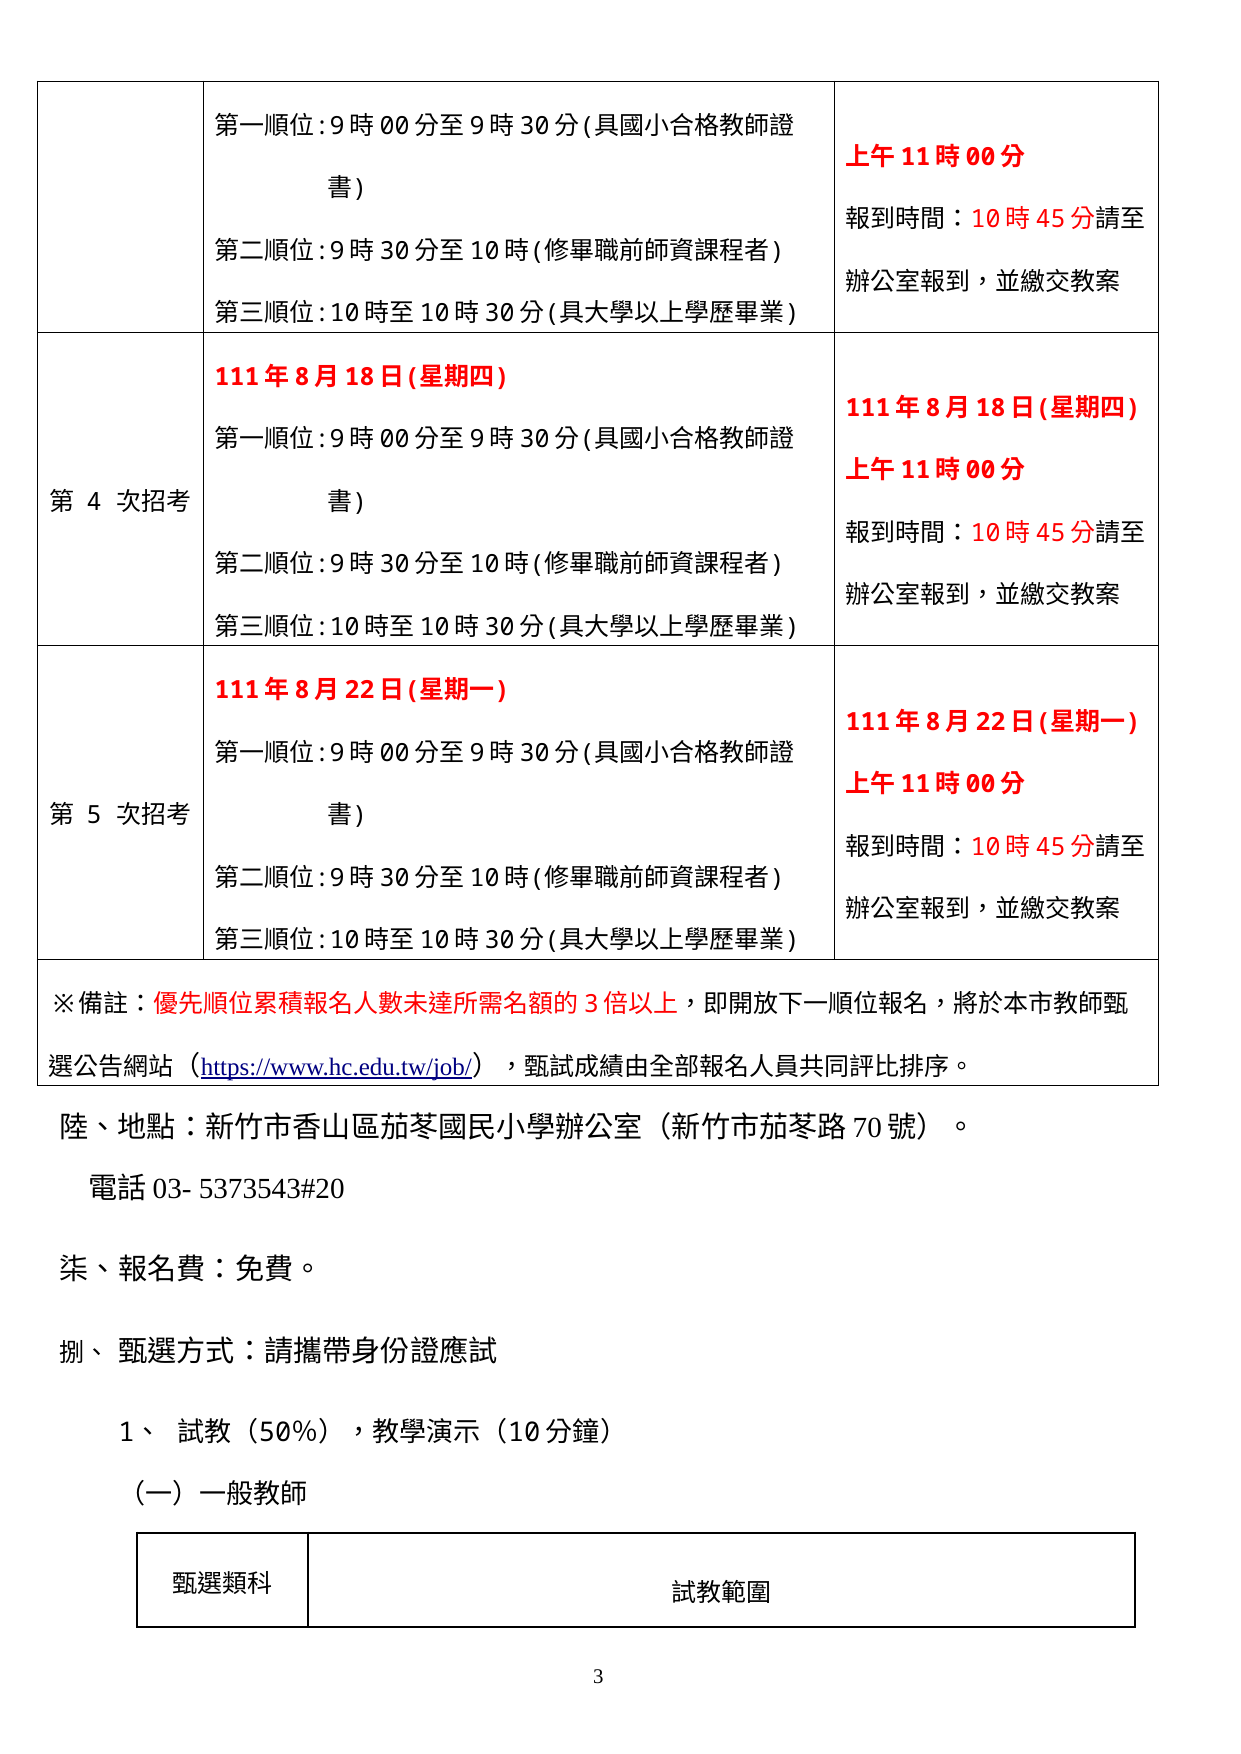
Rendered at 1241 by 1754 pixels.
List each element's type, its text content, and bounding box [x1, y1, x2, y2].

table_cell 上午11時00分 報到時間：10時45分請至 辦公室報到，並繳交教案 [835, 82, 1158, 332]
text 陸、地點：新竹市香山區茄苳國民小學辦公室（新竹市茄苳路70號）。 [59, 1104, 1137, 1146]
table_cell ※備註：優先順位累積報名人數未達所需名額的3倍以上，即開放下一順位報名，將於本市教師甄選公告網站（https://www.hc.edu.tw/job/），甄試成績由全部報名人員共同評比排序。 [38, 960, 1158, 1085]
table_header 甄選類科 [138, 1534, 307, 1626]
table_cell 第一順位:9時00分至9時30分(具國小合格教師證書) 第二順位:9時30分至10時(修畢職前師資課程者) 第三順位:10時至10時30分(具大學以上學歷畢業) [204, 82, 834, 332]
list 報名費：免費。 [59, 1225, 1137, 1288]
table_cell 第 5 次招考 [38, 646, 203, 959]
list 甄選方式：請攜帶身份證應試 [59, 1307, 1137, 1369]
table_header 試教範圍 [309, 1534, 1134, 1626]
table_cell 111年8月22日(星期一) 第一順位:9時00分至9時30分(具國小合格教師證書) 第二順位:9時30分至10時(修畢職前師資課程者) 第三順位:10時至10時30分(具大學以上學歷畢業) [204, 646, 834, 959]
table_cell 111年8月22日(星期一) 上午11時00分 報到時間：10時45分請至 辦公室報到，並繳交教案 [835, 646, 1158, 959]
list 試教（50％），教學演示（10分鐘） [118, 1388, 1137, 1450]
table_cell 第 4 次招考 [38, 333, 203, 645]
text 電話03- 5373543#20 [59, 1165, 1137, 1207]
table_cell [38, 82, 203, 332]
table_cell 111年8月18日(星期四) 第一順位:9時00分至9時30分(具國小合格教師證書) 第二順位:9時30分至10時(修畢職前師資課程者) 第三順位:10時至10時30分(具大學以上學歷畢業) [204, 333, 834, 645]
text （一）一般教師 [118, 1450, 1137, 1513]
table_cell 111年8月18日(星期四) 上午11時00分 報到時間：10時45分請至 辦公室報到，並繳交教案 [835, 333, 1158, 645]
